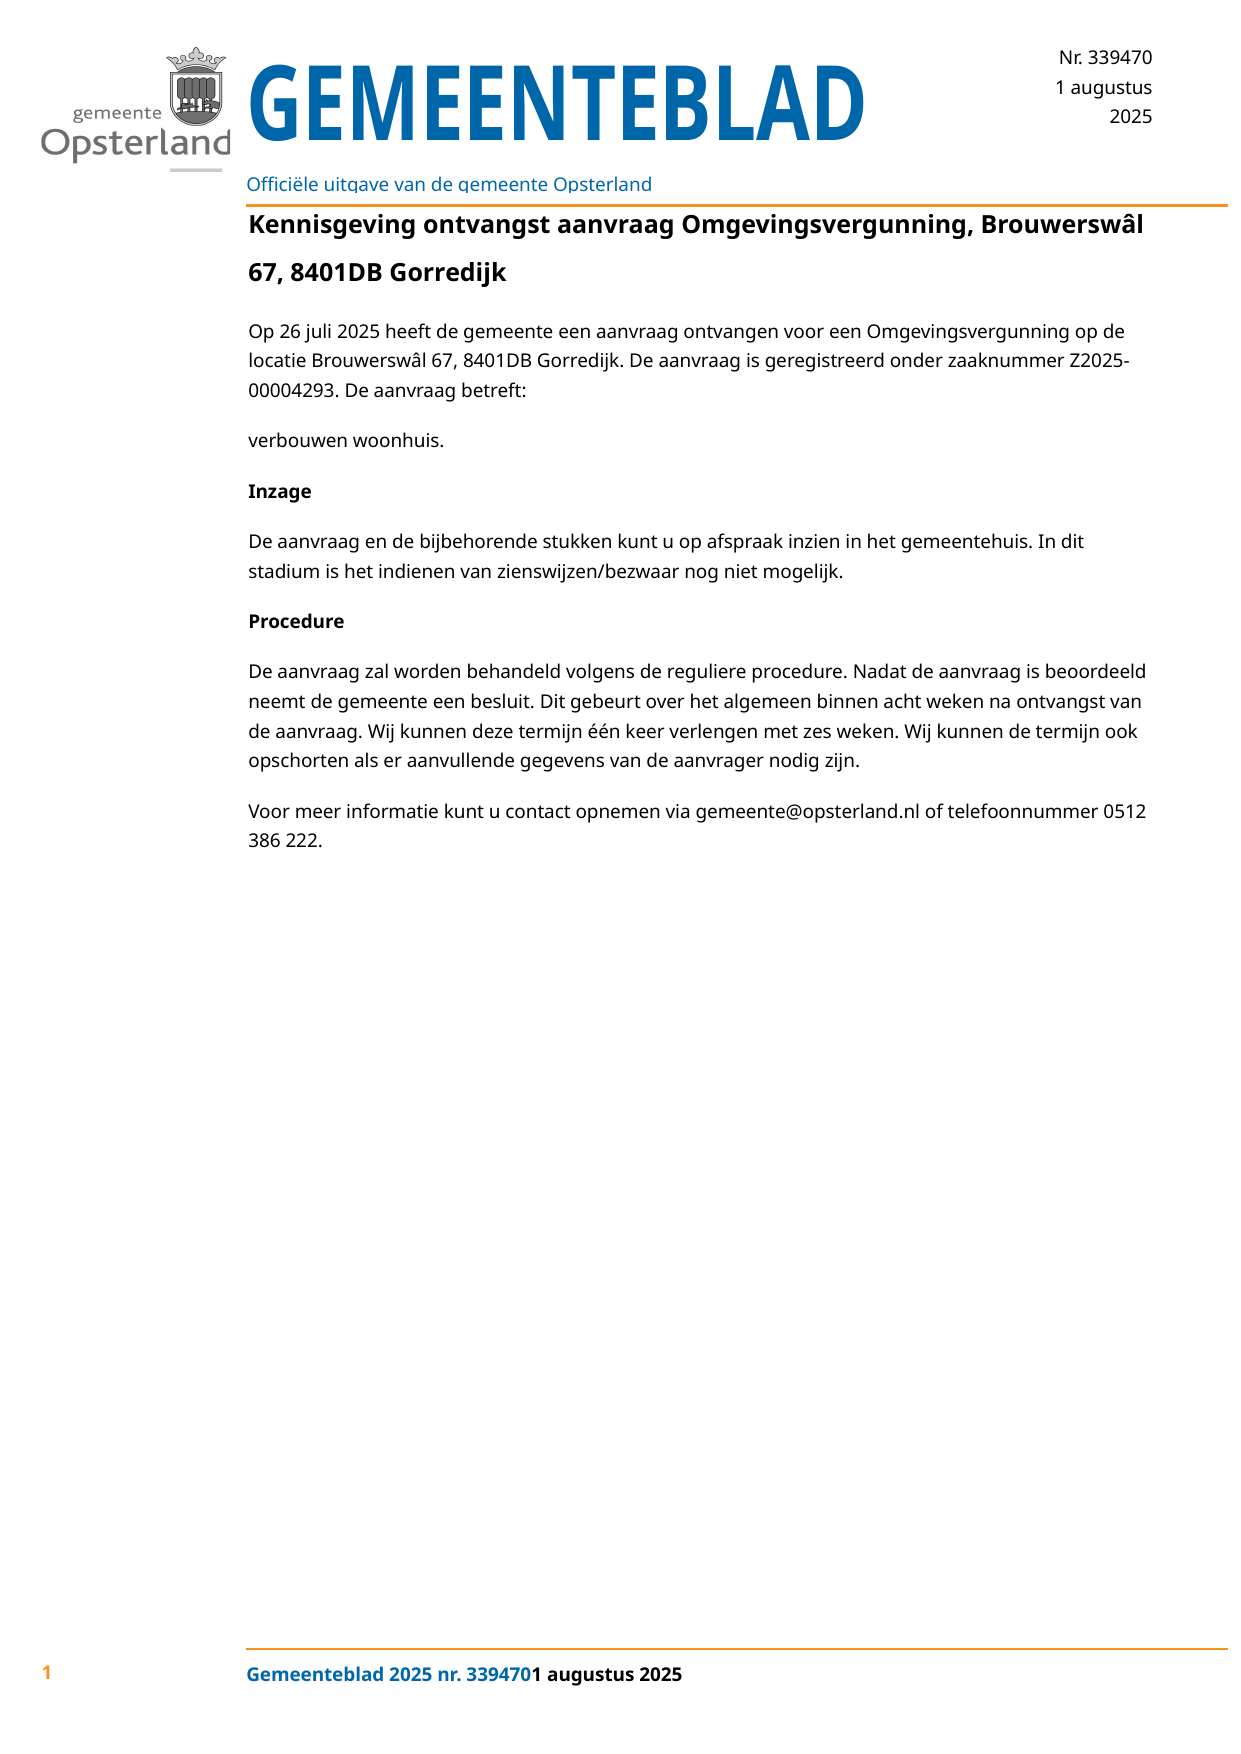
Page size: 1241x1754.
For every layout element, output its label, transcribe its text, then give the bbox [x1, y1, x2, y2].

text Inzage [248, 478, 1152, 504]
text De aanvraag zal worden behandeld volgens de reguliere procedure. Nadat de aanvraag is beoordeeld neemt de gemeente een besluit. Dit gebeurt over het algemeen binnen acht weken na ontvangst van de aanvraag. Wij kunnen deze termijn één keer verlengen met zes weken. Wij kunnen de termijn ook opschorten als er aanvullende gegevens van de aanvrager nodig zijn. [248, 659, 1152, 773]
text Procedure [248, 608, 1152, 634]
text De aanvraag en de bijbehorende stukken kunt u op afspraak inzien in het gemeentehuis. In dit stadium is het indienen van zienswijzen/bezwaar nog niet mogelijk. [248, 528, 1152, 584]
text Voor meer informatie kunt u contact opnemen via gemeente@opsterland.nl of telefoonnummer 0512 386 222. [248, 798, 1152, 853]
text Kennisgeving ontvangst aanvraag Omgevingsvergunning, Brouwerswâl 67, 8401DB Gorredijk [248, 207, 1152, 288]
text Op 26 juli 2025 heeft de gemeente een aanvraag ontvangen voor een Omgevingsvergunning op de locatie Brouwerswâl 67, 8401DB Gorredijk. De aanvraag is geregistreerd onder zaaknummer Z2025-00004293. De aanvraag betreft: [248, 318, 1152, 403]
picture [41, 47, 231, 172]
text verbouwen woonhuis. [248, 427, 1152, 453]
